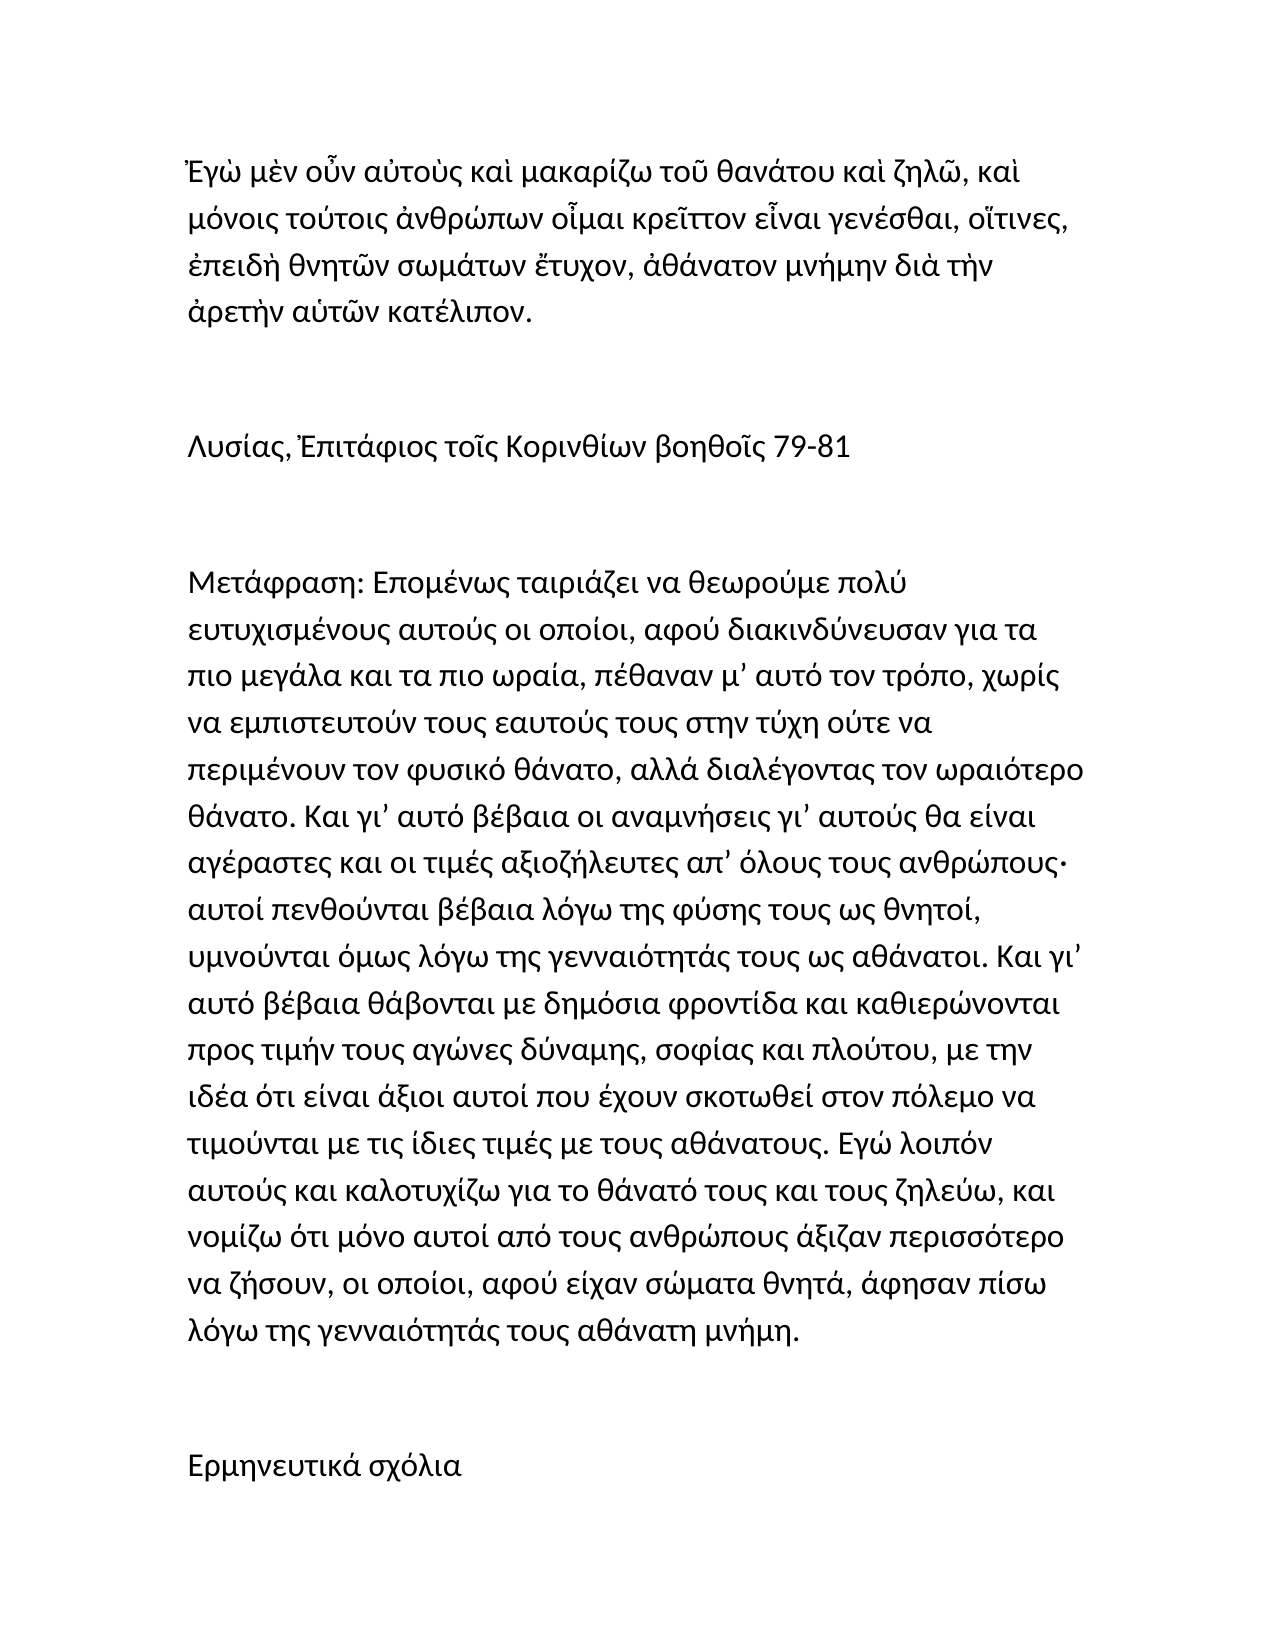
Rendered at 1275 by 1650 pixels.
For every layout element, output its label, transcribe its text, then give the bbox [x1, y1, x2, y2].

text Ἐγὼ μὲν οὖν αὐτοὺς καὶ μακαρίζω τοῦ θανάτου καὶ ζηλῶ, καὶ μόνοις τούτοις ἀνθρώπων οἶμαι κρεῖττον εἶναι γενέσθαι, οἵτινες, ἐπειδὴ θνητῶν σωμάτων ἔτυχον, ἀθάνατον μνήμην διὰ τὴν ἀρετὴν αὑτῶν κατέλιπον. [187, 150, 1087, 331]
text Ερμηνευτικά σχόλια [187, 1444, 1087, 1485]
text Λυσίας, Ἐπιτάφιος τοῖς Κορινθίων βοηθοῖς 79-81 [187, 426, 1087, 466]
text Μετάφραση: Επομένως ταιριάζει να θεωρούμε πολύ ευτυχισμένους αυτούς οι οποίοι, αφού διακινδύνευσαν για τα πιο μεγάλα και τα πιο ωραία, πέθαναν μ’ αυτό τον τρόπο, χωρίς να εμπιστευτούν τους εαυτούς τους στην τύχη ούτε να περιμένουν τον φυσικό θάνατο, αλλά διαλέγοντας τον ωραιότερο θάνατο. Και γι’ αυτό βέβαια οι αναμνήσεις γι’ αυτούς θα είναι αγέραστες και οι τιμές αξιοζήλευτες απ’ όλους τους ανθρώπους· αυτοί πενθούνται βέβαια λόγω της φύσης τους ως θνητοί, υμνούνται όμως λόγω της γενναιότητάς τους ως αθάνατοι. Και γι’ αυτό βέβαια θάβονται με δημόσια φροντίδα και καθιερώνονται προς τιμήν τους αγώνες δύναμης, σοφίας και πλούτου, με την ιδέα ότι είναι άξιοι αυτοί που έχουν σκοτωθεί στον πόλεμο να τιμούνται με τις ίδιες τιμές με τους αθάνατους. Εγώ λοιπόν αυτούς και καλοτυχίζω για το θάνατό τους και τους ζηλεύω, και νομίζω ότι μόνο αυτοί από τους ανθρώπους άξιζαν περισσότερο να ζήσουν, οι οποίοι, αφού είχαν σώματα θνητά, άφησαν πίσω λόγω της γενναιότητάς τους αθάνατη μνήμη. [187, 561, 1087, 1350]
